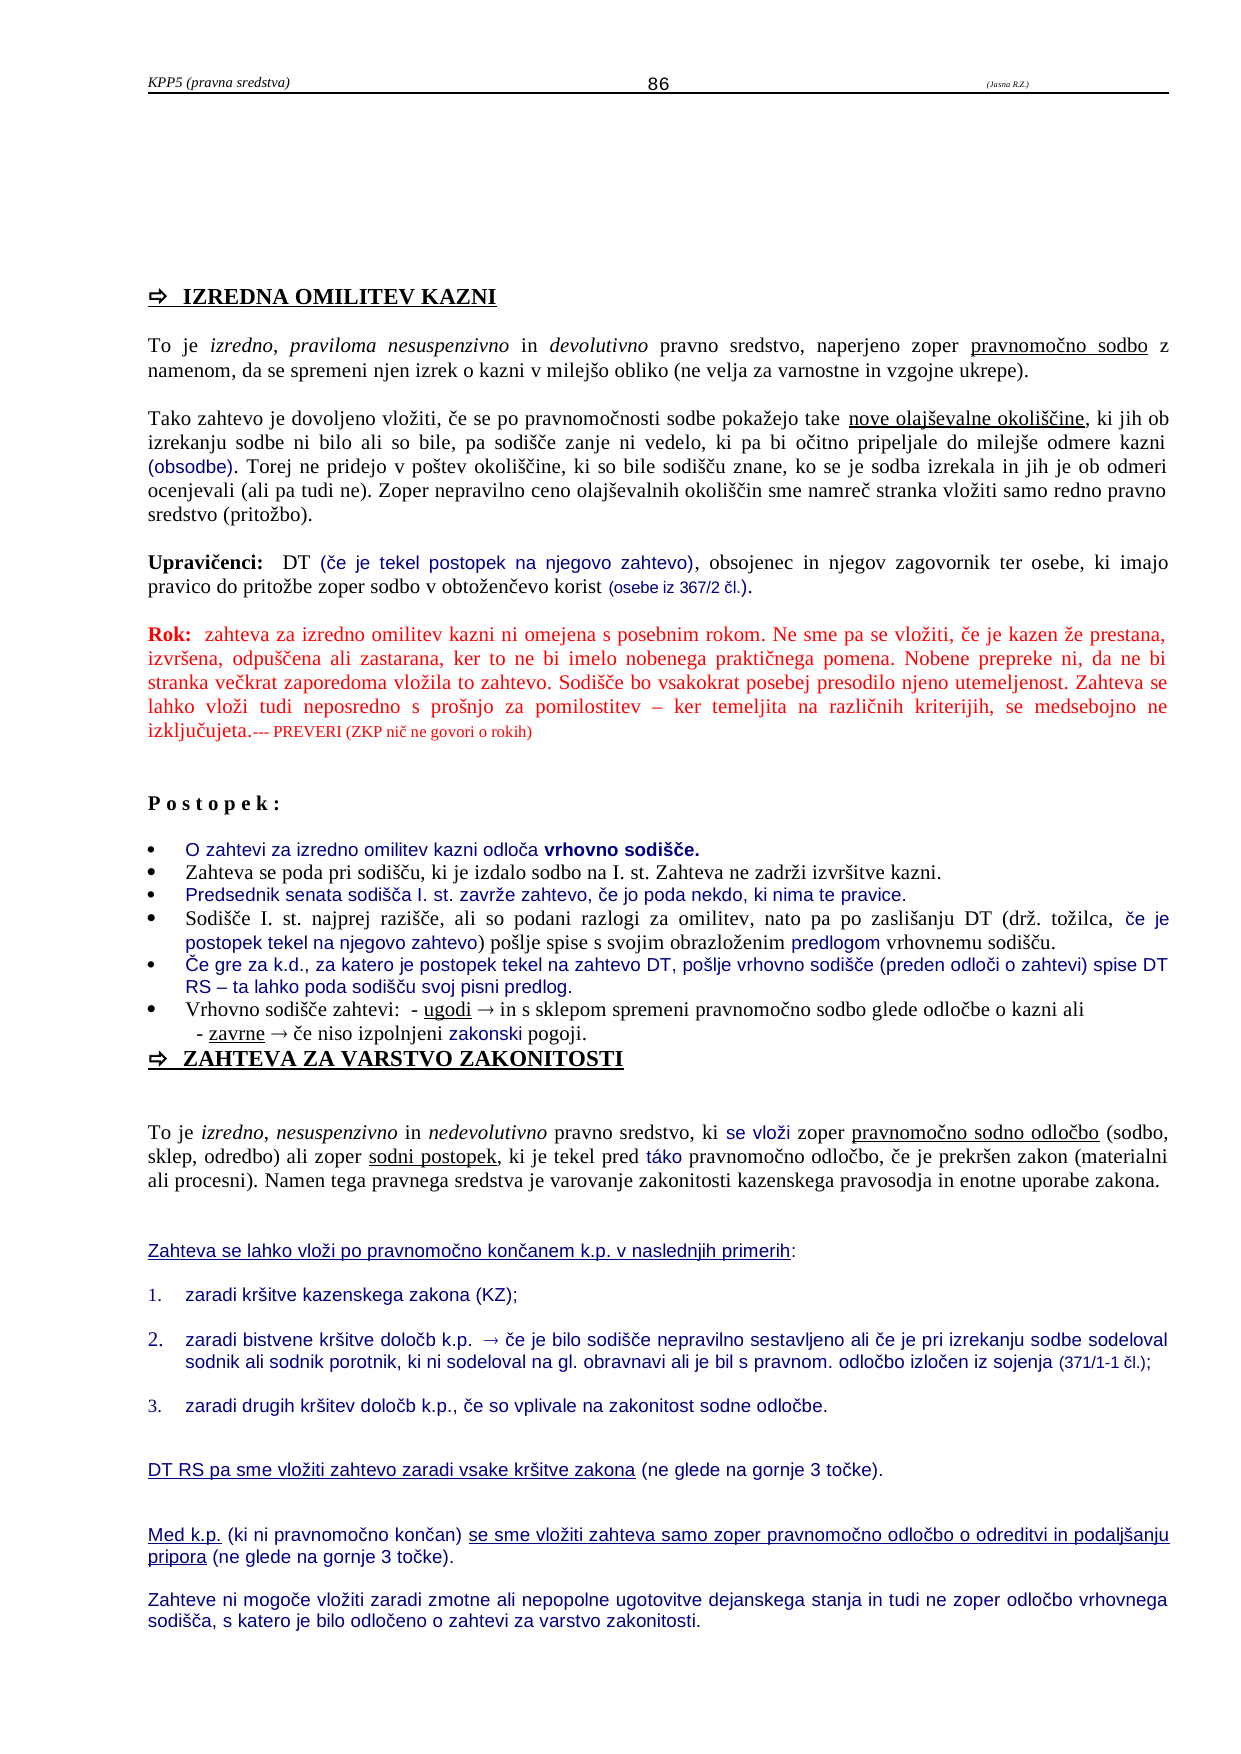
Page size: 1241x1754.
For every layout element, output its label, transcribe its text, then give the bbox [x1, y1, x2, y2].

list Sodišče I. st. najprej razišče, ali so podani razlogi za omilitev, nato pa po zaslišanju DT (drž. tožilca, če je postopek tekel na njegovo zahtevo) pošlje spise s svojim obrazloženim predlogom vrhovnemu sodišču. [148, 906, 1169, 954]
list O zahtevi za izredno omilitev kazni odloča vrhovno sodišče. [148, 839, 1169, 860]
text Med k.p. (ki ni pravnomočno končan) se sme vložiti zahteva samo zoper pravnomočno odločbo o odreditvi in podaljšanju pripora (ne glede na gornje 3 točke). [148, 1524, 1169, 1567]
list zaradi bistvene kršitve določb k.p. ® če je bilo sodišče nepravilno sestavljeno ali če je pri izrekanju sodbe sodeloval sodnik ali sodnik porotnik, ki ni sodeloval na gl. obravnavi ali je bil s pravnom. odločbo izločen iz sojenja (371/1-1 čl.); [148, 1327, 1169, 1373]
list Če gre za k.d., za katero je postopek tekel na zahtevo DT, pošlje vrhovno sodišče (preden odloči o zahtevi) spise DT RS – ta lahko poda sodišču svoj pisni predlog. [148, 954, 1169, 997]
text Tako zahtevo je dovoljeno vložiti, če se po pravnomočnosti sodbe pokažejo take nove olajševalne okoliščine, ki jih ob izrekanju sodbe ni bilo ali so bile, pa sodišče zanje ni vedelo, ki pa bi očitno pripeljale do milejše odmere kazni (obsodbe). Torej ne pridejo v poštev okoliščine, ki so bile sodišču znane, ko se je sodba izrekala in jih je ob odmeri ocenjevali (ali pa tudi ne). Zoper nepravilno ceno olajševalnih okoliščin sme namreč stranka vložiti samo redno pravno sredstvo (pritožbo). [148, 406, 1169, 526]
text Zahteva se lahko vloži po pravnomočno končanem k.p. v naslednjih primerih: [148, 1240, 1169, 1262]
text To je izredno, praviloma nesuspenzivno in devolutivno pravno sredstvo, naperjeno zoper pravnomočno sodbo z namenom, da se spremeni njen izrek o kazni v milejšo obliko (ne velja za varnostne in vzgojne ukrepe). [148, 333, 1169, 381]
text DT RS pa sme vložiti zahtevo zaradi vsake kršitve zakona (ne glede na gornje 3 točke). [148, 1459, 1169, 1481]
list Vrhovno sodišče zahtevi: - ugodi ® in s sklepom spremeni pravnomočno sodbo glede odločbe o kazni ali [148, 997, 1169, 1021]
list Zahteva se poda pri sodišču, ki je izdalo sodbo na I. st. Zahteva ne zadrži izvršitve kazni. [148, 860, 1169, 884]
text Rok: zahteva za izredno omilitev kazni ni omejena s posebnim rokom. Ne sme pa se vložiti, če je kazen že prestana, izvršena, odpuščena ali zastarana, ker to ne bi imelo nobenega praktičnega pomena. Nobene prepreke ni, da ne bi stranka večkrat zaporedoma vložila to zahtevo. Sodišče bo vsakokrat posebej presodilo njeno utemeljenost. Zahteva se lahko vloži tudi neposredno s prošnjo za pomilostitev – ker temeljita na različnih kriterijih, se medsebojno ne izključujeta.--- PREVERI (ZKP nič ne govori o rokih) [148, 622, 1169, 742]
text To je izredno, nesuspenzivno in nedevolutivno pravno sredstvo, ki se vloži zoper pravnomočno sodno odločbo (sodbo, sklep, odredbo) ali zoper sodni postopek, ki je tekel pred táko pravnomočno odločbo, če je prekršen zakon (materialni ali procesni). Namen tega pravnega sredstva je varovanje zakonitosti kazenskega pravosodja in enotne uporabe zakona. [148, 1120, 1169, 1192]
list zaradi kršitve kazenskega zakona (KZ); [148, 1283, 1169, 1305]
text - zavrne ® če niso izpolnjeni zakonski pogoji. [148, 1021, 1169, 1045]
text Upravičenci: DT (če je tekel postopek na njegovo zahtevo), obsojenec in njegov zagovornik ter osebe, ki imajo pravico do pritožbe zoper sodbo v obtoženčevo korist (osebe iz 367/2 čl.). [148, 550, 1169, 598]
text ð IZREDNA OMILITEV KAZNI [148, 283, 1169, 309]
text ð ZAHTEVA ZA VARSTVO ZAKONITOSTI [148, 1045, 1169, 1072]
text P o s t o p e k : [148, 791, 1169, 814]
text Zahteve ni mogoče vložiti zaradi zmotne ali nepopolne ugotovitve dejanskega stanja in tudi ne zoper odločbo vrhovnega sodišča, s katero je bilo odločeno o zahtevi za varstvo zakonitosti. [148, 1589, 1169, 1632]
list zaradi drugih kršitev določb k.p., če so vplivale na zakonitost sodne odločbe. [148, 1394, 1169, 1416]
list Predsednik senata sodišča I. st. zavrže zahtevo, če jo poda nekdo, ki nima te pravice. [148, 884, 1169, 906]
